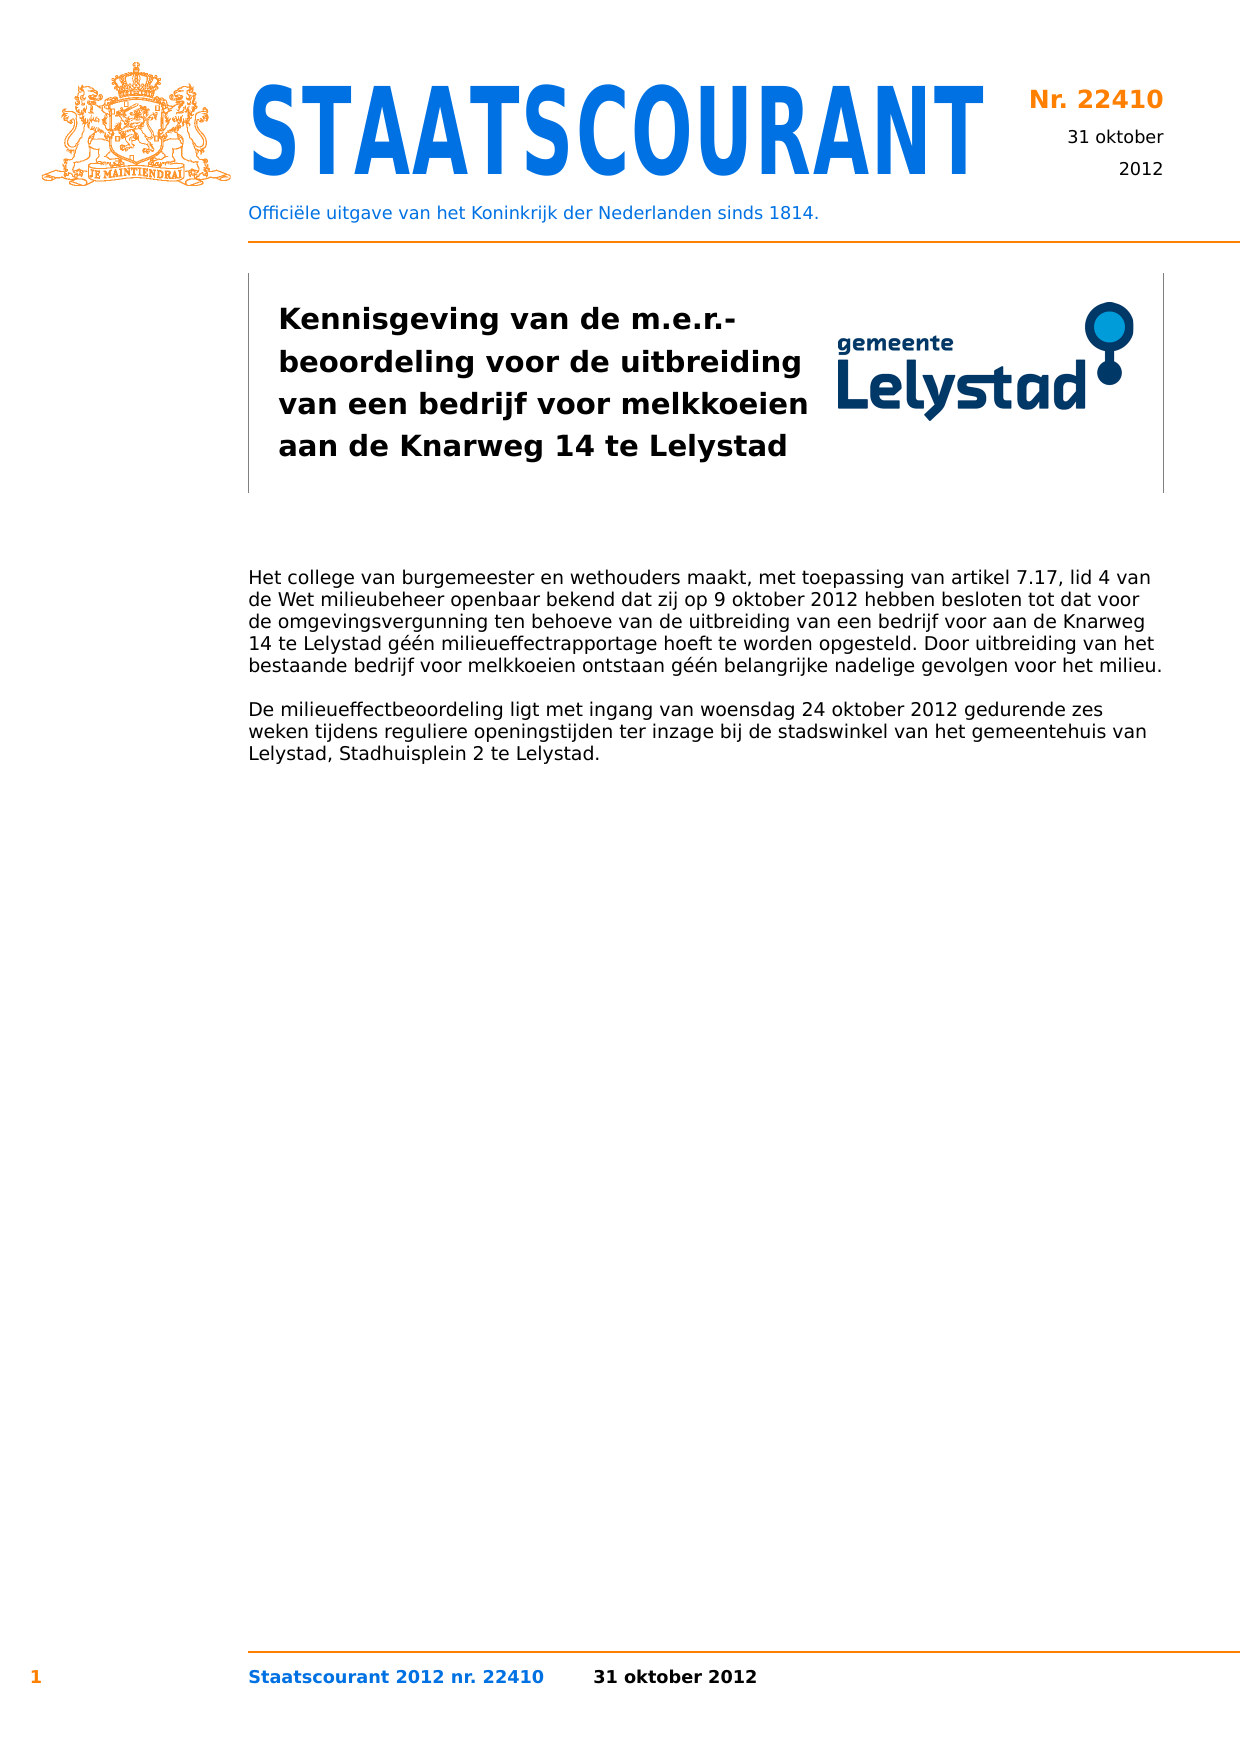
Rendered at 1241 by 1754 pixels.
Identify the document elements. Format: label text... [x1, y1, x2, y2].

picture [41, 62, 231, 186]
table_header [25, 62, 248, 241]
table_header STAATSCOURANT [248, 62, 998, 203]
table_cell 31 oktober [998, 121, 1240, 153]
text De milieueffectbeoordeling ligt met ingang van woensdag 24 oktober 2012 gedurende zes weken tijdens reguliere openingstijden ter inzage bij de stadswinkel van het gemeentehuis van Lelystad, Stadhuisplein 2 te Lelystad. [248, 699, 1163, 765]
text Het college van burgemeester en wethouders maakt, met toepassing van artikel 7.17, lid 4 van de Wet milieubeheer openbaar bekend dat zij op 9 oktober 2012 hebben besloten tot dat voor de omgevingsvergunning ten behoeve van de uitbreiding van een bedrijf voor aan de Knarweg 14 te Lelystad géén milieueffectrapportage hoeft te worden opgesteld. Door uitbreiding van het bestaande bedrijf voor melkkoeien ontstaan géén belangrijke nadelige gevolgen voor het milieu. [248, 567, 1163, 677]
picture [838, 302, 1134, 421]
table_header Nr. 22410 [998, 62, 1240, 121]
table_cell 2012 [998, 153, 1240, 203]
table_cell Officiële uitgave van het Koninkrijk der Nederlanden sinds 1814. [248, 203, 1240, 241]
subtitle Kennisgeving van de m.e.r.-beoordeling voor de uitbreiding van een bedrijf voor melkkoeien aan de Knarweg 14 te Lelystad [249, 273, 1163, 493]
